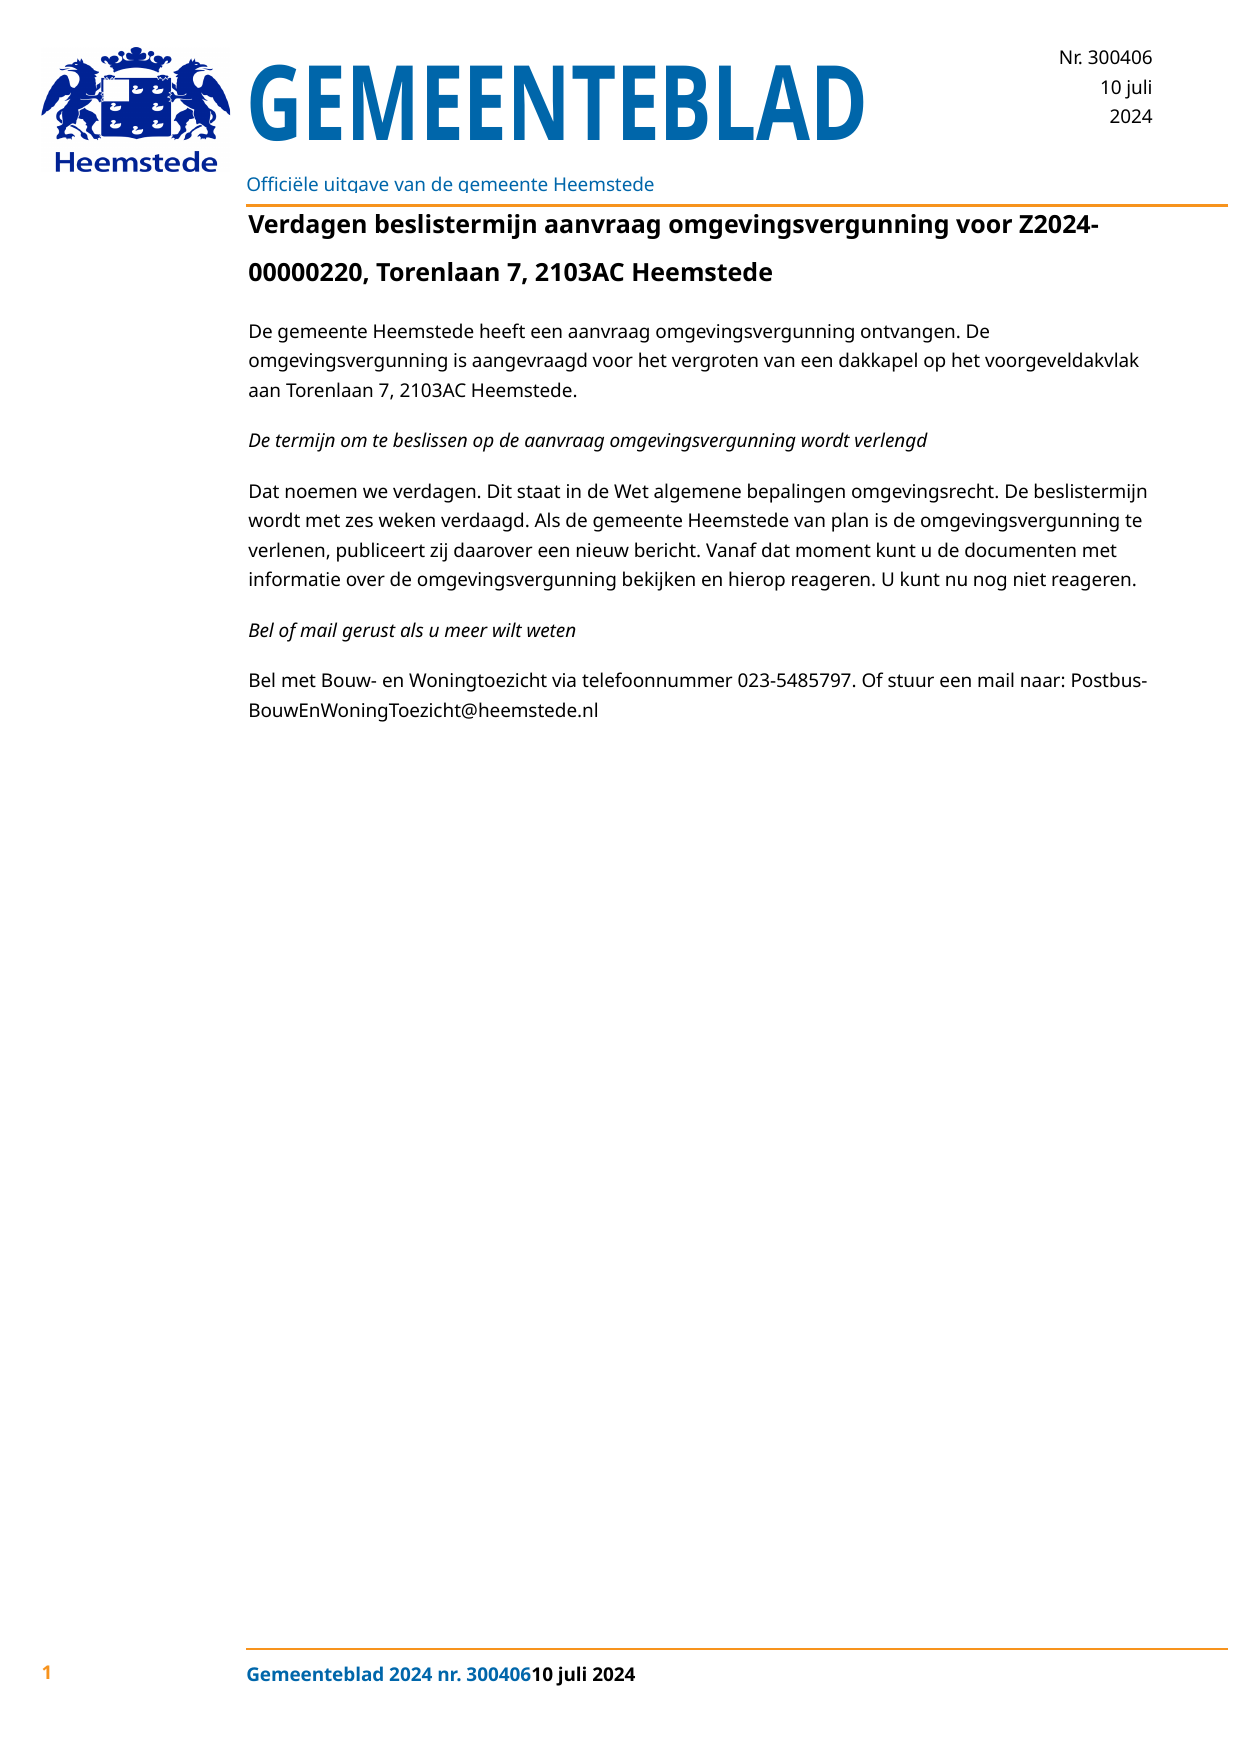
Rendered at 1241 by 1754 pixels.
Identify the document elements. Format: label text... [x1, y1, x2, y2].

text Bel met Bouw- en Woningtoezicht via telefoonnummer 023-5485797. Of stuur een mail naar: Postbus-BouwEnWoningToezicht@heemstede.nl [248, 667, 1152, 723]
picture [41, 47, 231, 172]
text De gemeente Heemstede heeft een aanvraag omgevingsvergunning ontvangen. De omgevingsvergunning is aangevraagd voor het vergroten van een dakkapel op het voorgeveldakvlak aan Torenlaan 7, 2103AC Heemstede. [248, 318, 1152, 403]
text Verdagen beslistermijn aanvraag omgevingsvergunning voor Z2024-00000220, Torenlaan 7, 2103AC Heemstede [248, 207, 1152, 288]
text Bel of mail gerust als u meer wilt weten [248, 617, 1152, 643]
text Dat noemen we verdagen. Dit staat in de Wet algemene bepalingen omgevingsrecht. De beslistermijn wordt met zes weken verdaagd. Als de gemeente Heemstede van plan is de omgevingsvergunning te verlenen, publiceert zij daarover een nieuw bericht. Vanaf dat moment kunt u de documenten met informatie over de omgevingsvergunning bekijken en hierop reageren. U kunt nu nog niet reageren. [248, 478, 1152, 592]
text De termijn om te beslissen op de aanvraag omgevingsvergunning wordt verlengd [248, 427, 1152, 453]
